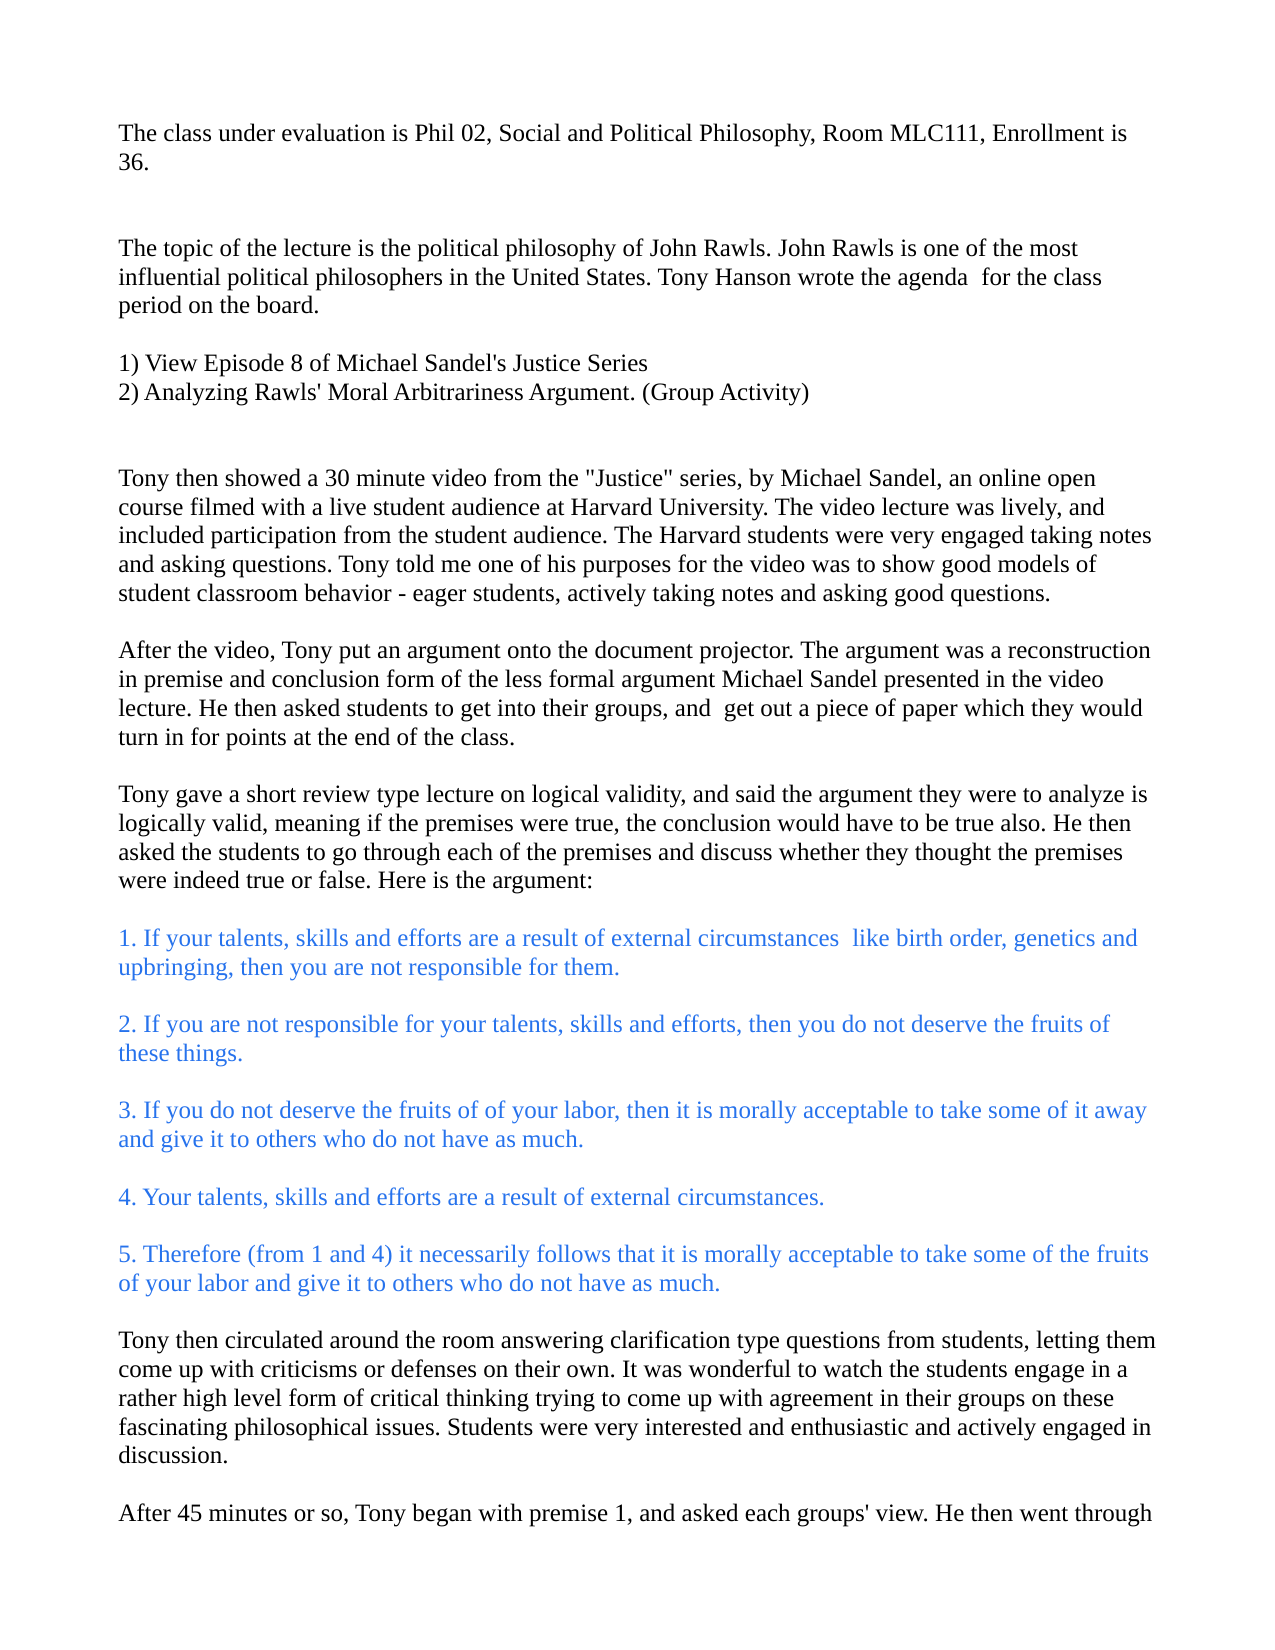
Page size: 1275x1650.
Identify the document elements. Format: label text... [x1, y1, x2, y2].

text After 45 minutes or so, Tony began with premise 1, and asked each groups' view. He then went through [118, 1498, 1157, 1527]
text 4. Your talents, skills and efforts are a result of external circumstances. [118, 1182, 1157, 1211]
text 2. If you are not responsible for your talents, skills and efforts, then you do not deserve the fruits of these things. [118, 1009, 1157, 1067]
text 1. If your talents, skills and efforts are a result of external circumstances like birth order, genetics and upbringing, then you are not responsible for them. [118, 923, 1157, 981]
text 2) Analyzing Rawls' Moral Arbitrariness Argument. (Group Activity) [118, 377, 1157, 406]
text Tony gave a short review type lecture on logical validity, and said the argument they were to analyze is logically valid, meaning if the premises were true, the conclusion would have to be true also. He then asked the students to go through each of the premises and discuss whether they thought the premises were indeed true or false. Here is the argument: [118, 779, 1157, 894]
text Tony then showed a 30 minute video from the "Justice" series, by Michael Sandel, an online open course filmed with a live student audience at Harvard University. The video lecture was lively, and included participation from the student audience. The Harvard students were very engaged taking notes and asking questions. Tony told me one of his purposes for the video was to show good models of student classroom behavior - eager students, actively taking notes and asking good questions. [118, 463, 1157, 607]
text 3. If you do not deserve the fruits of of your labor, then it is morally acceptable to take some of it away and give it to others who do not have as much. [118, 1096, 1157, 1153]
text After the video, Tony put an argument onto the document projector. The argument was a reconstruction in premise and conclusion form of the less formal argument Michael Sandel presented in the video lecture. He then asked students to get into their groups, and get out a piece of paper which they would turn in for points at the end of the class. [118, 636, 1157, 751]
text The class under evaluation is Phil 02, Social and Political Philosophy, Room MLC111, Enrollment is 36. [118, 118, 1157, 176]
text Tony then circulated around the room answering clarification type questions from students, letting them come up with criticisms or defenses on their own. It was wonderful to watch the students engage in a rather high level form of critical thinking trying to come up with agreement in their groups on these fascinating philosophical issues. Students were very interested and enthusiastic and actively engaged in discussion. [118, 1326, 1157, 1469]
text The topic of the lecture is the political philosophy of John Rawls. John Rawls is one of the most influential political philosophers in the United States. Tony Hanson wrote the agenda for the class period on the board. [118, 233, 1157, 319]
text 5. Therefore (from 1 and 4) it necessarily follows that it is morally acceptable to take some of the fruits of your labor and give it to others who do not have as much. [118, 1239, 1157, 1297]
text 1) View Episode 8 of Michael Sandel's Justice Series [118, 348, 1157, 377]
